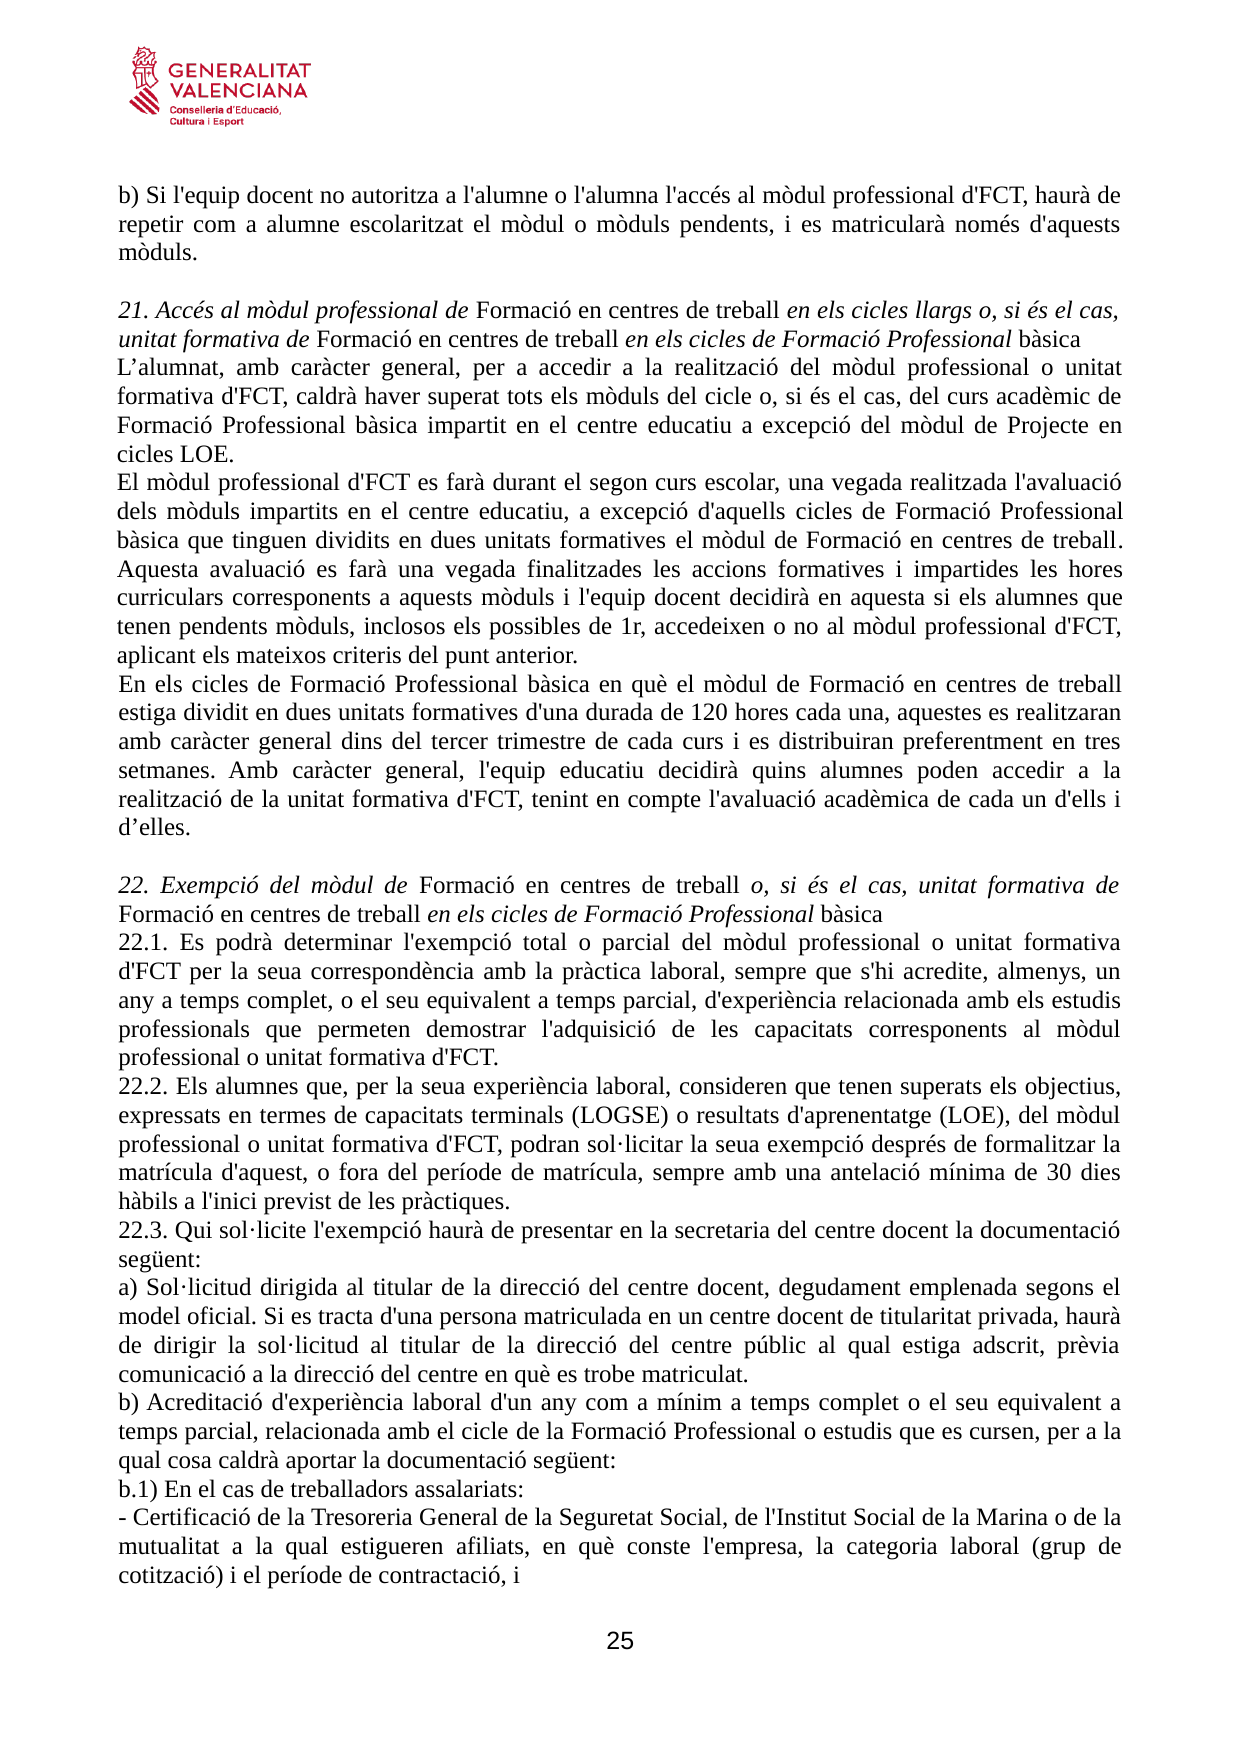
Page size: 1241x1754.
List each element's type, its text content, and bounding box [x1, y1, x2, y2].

text a) Sol·licitud dirigida al titular de la direcció del centre docent, degudament emplenada segons el model oficial. Si es tracta d'una persona matriculada en un centre docent de titularitat privada, haurà de dirigir la sol·licitud al titular de la direcció del centre públic al qual estiga adscrit, prèvia comunicació a la direcció del centre en què es trobe matriculat. [118, 1272, 1122, 1387]
text 22.1. Es podrà determinar l'exempció total o parcial del mòdul professional o unitat formativa d'FCT per la seua correspondència amb la pràctica laboral, sempre que s'hi acredite, almenys, un any a temps complet, o el seu equivalent a temps parcial, d'experiència relacionada amb els estudis professionals que permeten demostrar l'adquisició de les capacitats corresponents al mòdul professional o unitat formativa d'FCT. [118, 927, 1122, 1071]
text 21. Accés al mòdul professional de Formació en centres de treball en els cicles llargs o, si és el cas, unitat formativa de Formació en centres de treball en els cicles de Formació Professional bàsica [118, 295, 1122, 352]
text b.1) En el cas de treballadors assalariats: [118, 1474, 1122, 1502]
text El mòdul professional d'FCT es farà durant el segon curs escolar, una vegada realitzada l'avaluació dels mòduls impartits en el centre educatiu, a excepció d'aquells cicles de Formació Professional bàsica que tinguen dividits en dues unitats formatives el mòdul de Formació en centres de treball. Aquesta avaluació es farà una vegada finalitzades les accions formatives i impartides les hores curriculars corresponents a aquests mòduls i l'equip docent decidirà en aquesta si els alumnes que tenen pendents mòduls, inclosos els possibles de 1r, accedeixen o no al mòdul professional d'FCT, aplicant els mateixos criteris del punt anterior. [117, 467, 1124, 669]
picture [111, 30, 327, 144]
text 22.2. Els alumnes que, per la seua experiència laboral, consideren que tenen superats els objectius, expressats en termes de capacitats terminals (LOGSE) o resultats d'aprenentatge (LOE), del mòdul professional o unitat formativa d'FCT, podran sol·licitar la seua exempció després de formalitzar la matrícula d'aquest, o fora del període de matrícula, sempre amb una antelació mínima de 30 dies hàbils a l'inici previst de les pràctiques. [118, 1071, 1122, 1215]
text En els cicles de Formació Professional bàsica en què el mòdul de Formació en centres de treball estiga dividit en dues unitats formatives d'una durada de 120 hores cada una, aquestes es realitzaran amb caràcter general dins del tercer trimestre de cada curs i es distribuiran preferentment en tres setmanes. Amb caràcter general, l'equip educatiu decidirà quins alumnes poden accedir a la realització de la unitat formativa d'FCT, tenint en compte l'avaluació acadèmica de cada un d'ells i d’elles. [118, 669, 1122, 841]
text 22. Exempció del mòdul de Formació en centres de treball o, si és el cas, unitat formativa de Formació en centres de treball en els cicles de Formació Professional bàsica [118, 870, 1122, 927]
text 22.3. Qui sol·licite l'exempció haurà de presentar en la secretaria del centre docent la documentació següent: [118, 1215, 1122, 1272]
text L’alumnat, amb caràcter general, per a accedir a la realització del mòdul professional o unitat formativa d'FCT, caldrà haver superat tots els mòduls del cicle o, si és el cas, del curs acadèmic de Formació Professional bàsica impartit en el centre educatiu a excepció del mòdul de Projecte en cicles LOE. [117, 352, 1124, 467]
text b) Si l'equip docent no autoritza a l'alumne o l'alumna l'accés al mòdul professional d'FCT, haurà de repetir com a alumne escolaritzat el mòdul o mòduls pendents, i es matricularà només d'aquests mòduls. [118, 180, 1122, 266]
text - Certificació de la Tresoreria General de la Seguretat Social, de l'Institut Social de la Marina o de la mutualitat a la qual estigueren afiliats, en què conste l'empresa, la categoria laboral (grup de cotització) i el període de contractació, i [118, 1502, 1122, 1589]
text b) Acreditació d'experiència laboral d'un any com a mínim a temps complet o el seu equivalent a temps parcial, relacionada amb el cicle de la Formació Professional o estudis que es cursen, per a la qual cosa caldrà aportar la documentació següent: [118, 1387, 1122, 1474]
